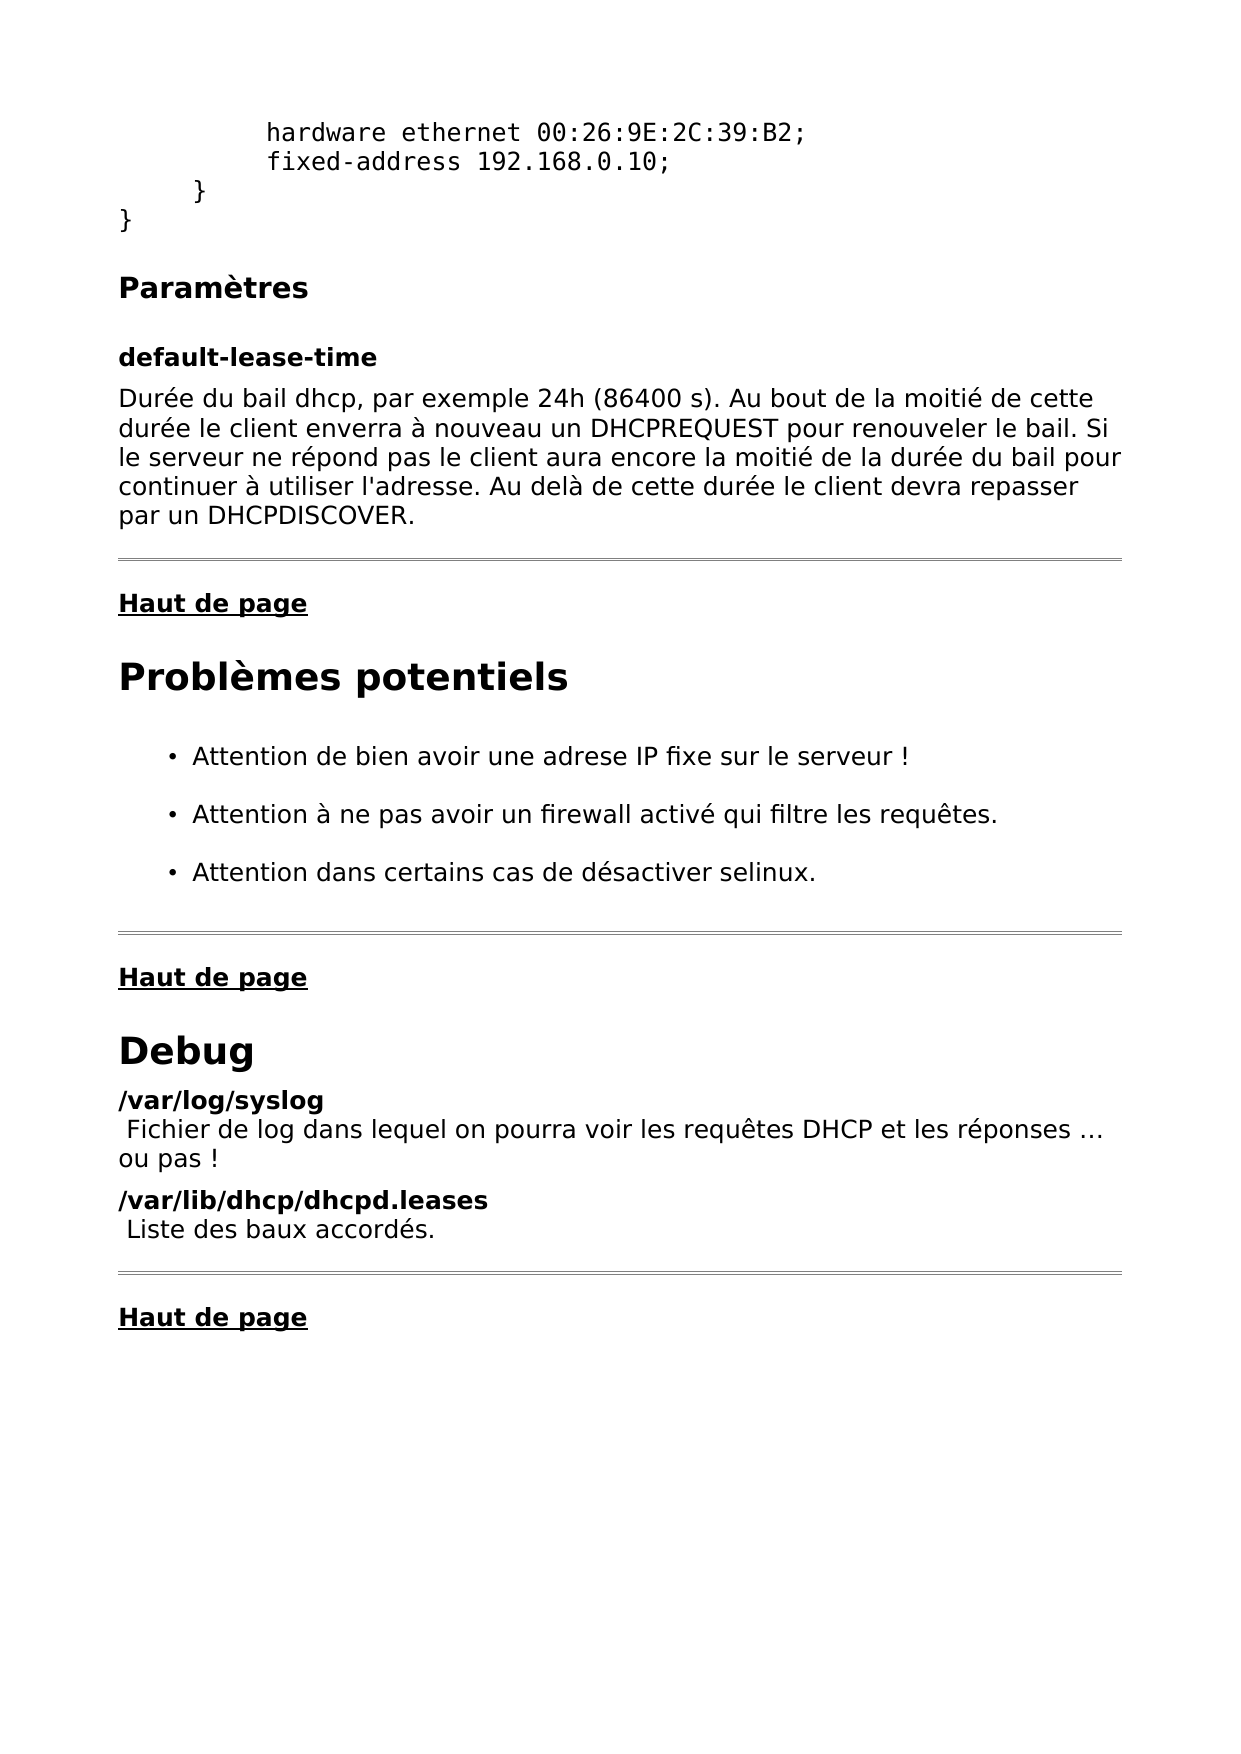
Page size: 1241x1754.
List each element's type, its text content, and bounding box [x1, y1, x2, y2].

text Haut de page [118, 1303, 1122, 1332]
text /var/lib/dhcp/dhcpd.leases Liste des baux accordés. [118, 1186, 1122, 1244]
text hardware ethernet 00:26:9E:2C:39:B2; fixed-address 192.168.0.10; } } [118, 118, 1122, 235]
subtitle Problèmes potentiels [118, 656, 1122, 700]
text Haut de page [118, 963, 1122, 992]
text Durée du bail dhcp, par exemple 24h (86400 s). Au bout de la moitié de cette durée le client enverra à nouveau un DHCPREQUEST pour renouveler le bail. Si le serveur ne répond pas le client aura encore la moitié de la durée du bail pour continuer à utiliser l'adresse. Au delà de cette durée le client devra repasser par un DHCPDISCOVER. [118, 385, 1122, 531]
list Attention à ne pas avoir un firewall activé qui filtre les requêtes. [177, 800, 1122, 858]
text Haut de page [118, 589, 1122, 618]
subtitle Paramètres [118, 272, 1122, 306]
text /var/log/syslog Fichier de log dans lequel on pourra voir les requêtes DHCP et les réponses … ou pas ! [118, 1086, 1122, 1174]
list Attention de bien avoir une adrese IP fixe sur le serveur ! [177, 742, 1122, 800]
subtitle default-lease-time [118, 343, 1122, 372]
subtitle Debug [118, 1030, 1122, 1074]
list Attention dans certains cas de désactiver selinux. [177, 858, 1122, 887]
